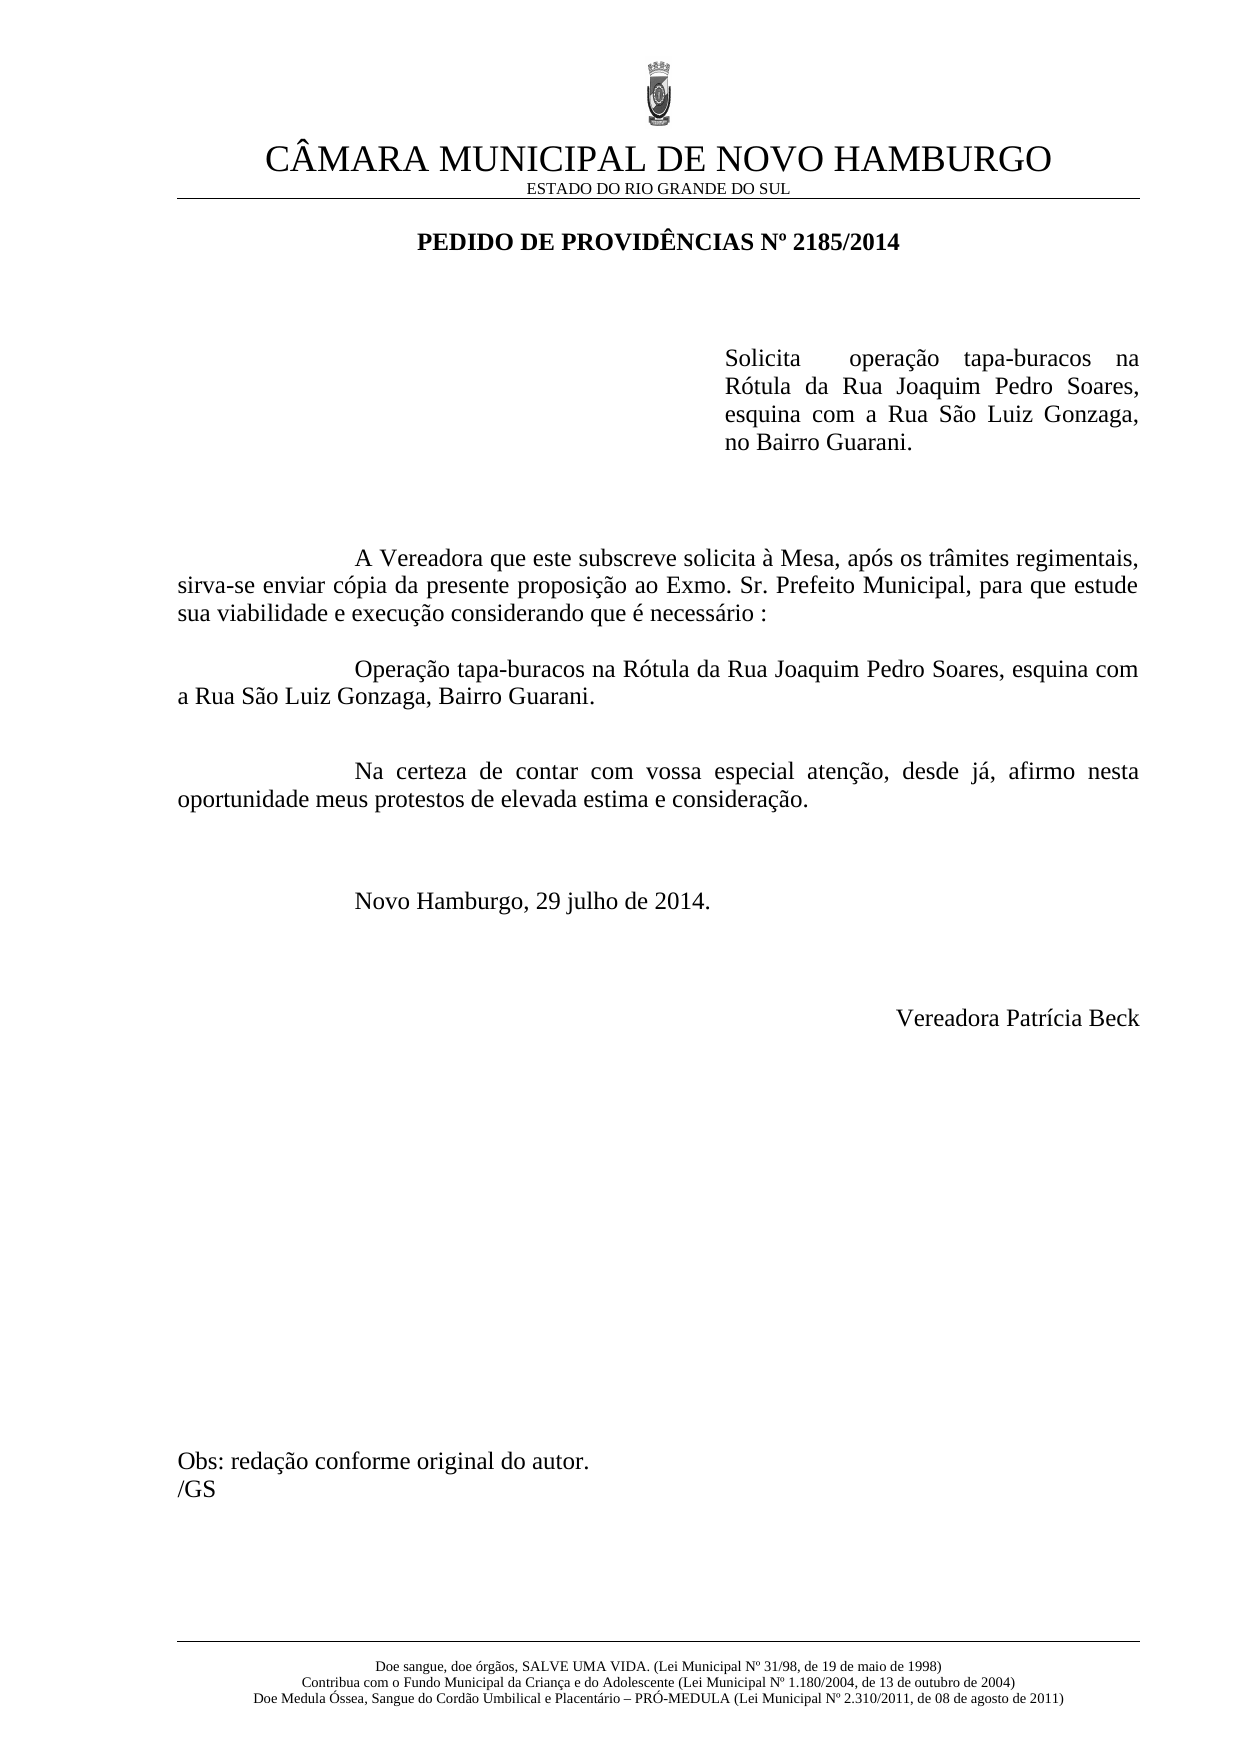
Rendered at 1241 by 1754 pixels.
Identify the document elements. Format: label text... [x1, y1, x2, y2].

text Operação tapa-buracos na Rótula da Rua Joaquim Pedro Soares, esquina com a Rua São Luiz Gonzaga, Bairro Guarani. [177, 655, 1140, 710]
text Vereadora Patrícia Beck [649, 1004, 1140, 1031]
text A Vereadora que este subscreve solicita à Mesa, após os trâmites regimentais, sirva-se enviar cópia da presente proposição ao Exmo. Sr. Prefeito Municipal, para que estude sua viabilidade e execução considerando que é necessário : [177, 544, 1140, 627]
text /GS [177, 1475, 1140, 1502]
text Obs: redação conforme original do autor. [177, 1447, 1140, 1475]
text Novo Hamburgo, 29 julho de 2014. [177, 887, 1140, 915]
text Na certeza de contar com vossa especial atenção, desde já, afirmo nesta oportunidade meus protestos de elevada estima e consideração. [177, 757, 1140, 812]
text PEDIDO DE PROVIDÊNCIAS Nº 2185/2014 [177, 228, 1140, 256]
list Solicita operação tapa-buracos na Rótula da Rua Joaquim Pedro Soares, esquina com a Rua São Luiz Gonzaga, no Bairro Guarani. [687, 344, 1140, 455]
